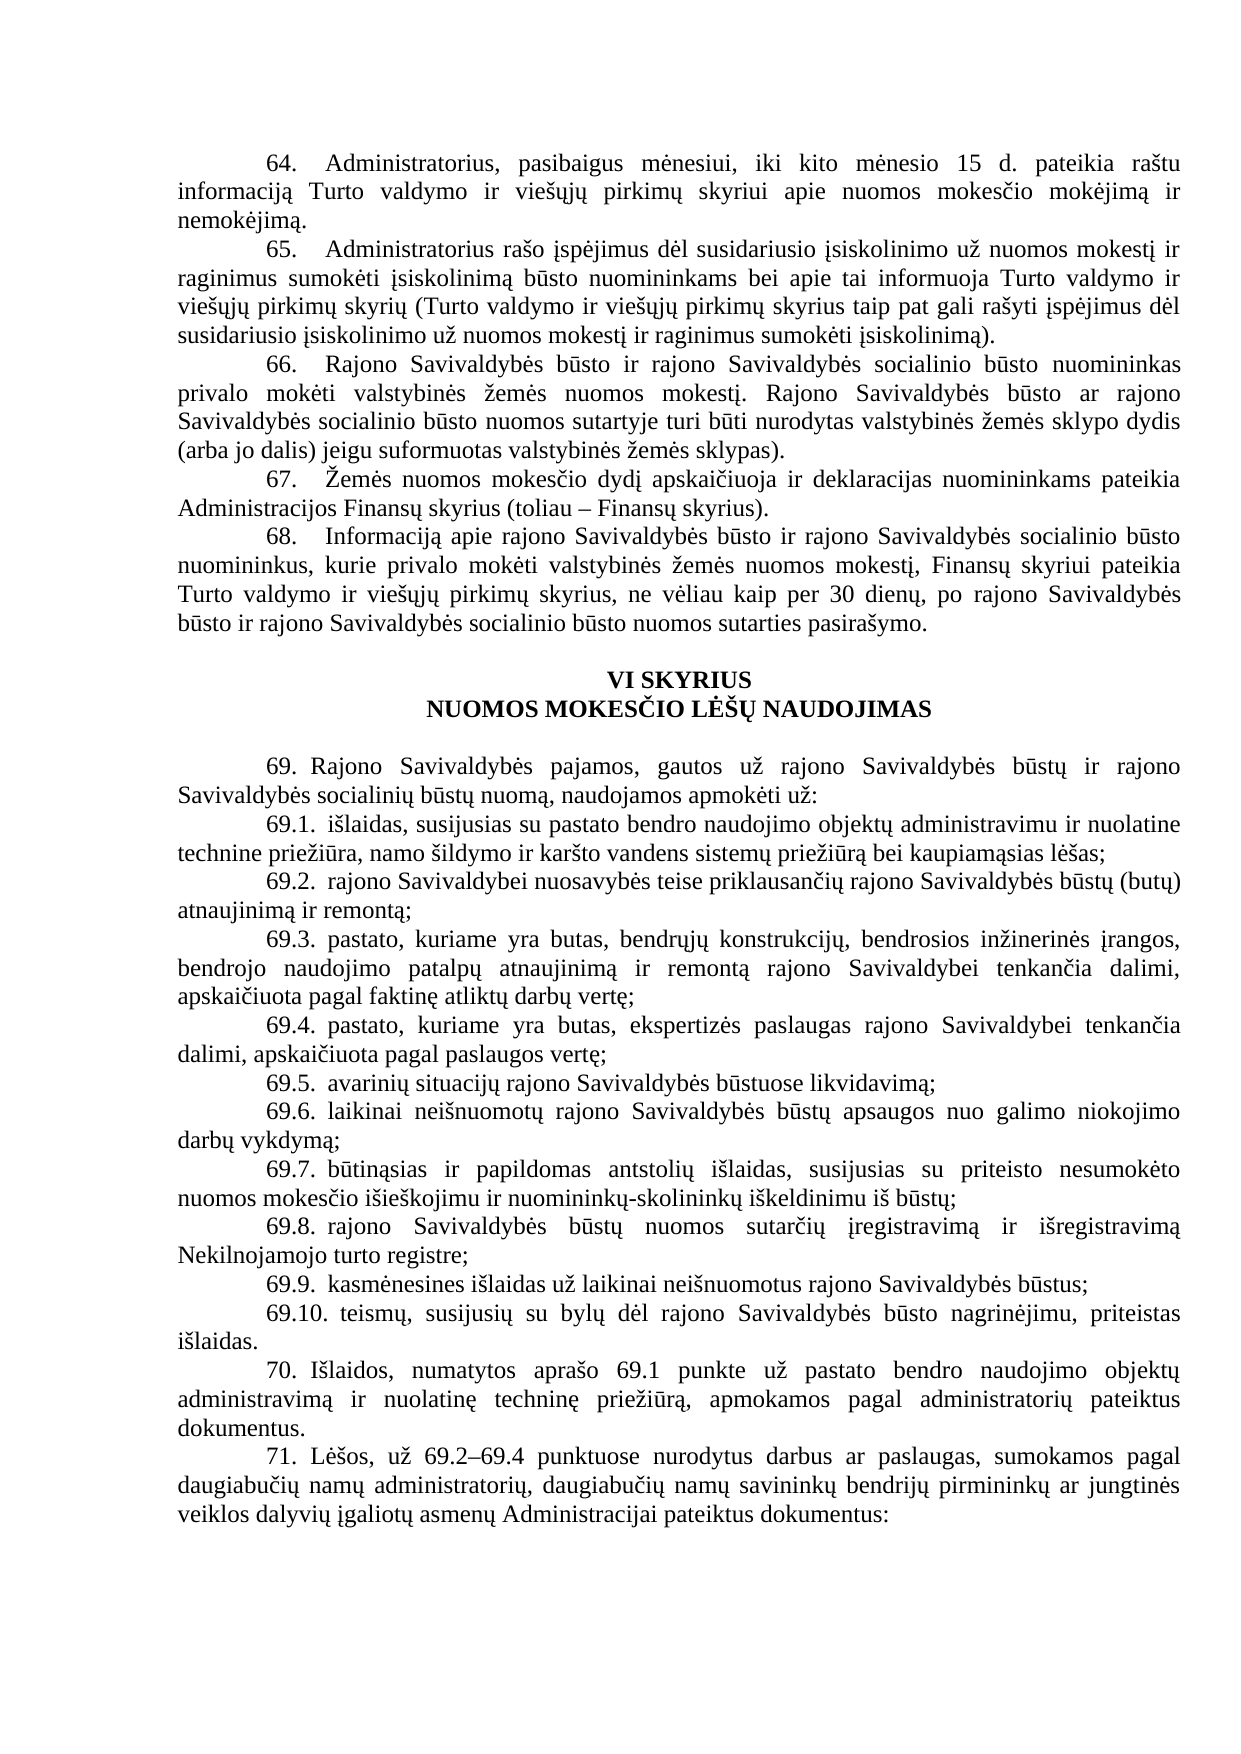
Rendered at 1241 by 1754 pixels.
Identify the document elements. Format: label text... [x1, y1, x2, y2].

text 69.7. būtinąsias ir papildomas antstolių išlaidas, susijusias su priteisto nesumokėto nuomos mokesčio išieškojimu ir nuomininkų-skolininkų iškeldinimu iš būstų; [177, 1154, 1181, 1211]
text 69.6. laikinai neišnuomotų rajono Savivaldybės būstų apsaugos nuo galimo niokojimo darbų vykdymą; [177, 1096, 1181, 1154]
text 69.1. išlaidas, susijusias su pastato bendro naudojimo objektų administravimu ir nuolatine technine priežiūra, namo šildymo ir karšto vandens sistemų priežiūrą bei kaupiamąsias lėšas; [177, 809, 1181, 866]
text 69.3. pastato, kuriame yra butas, bendrųjų konstrukcijų, bendrosios inžinerinės įrangos, bendrojo naudojimo patalpų atnaujinimą ir remontą rajono Savivaldybei tenkančia dalimi, apskaičiuota pagal faktinę atliktų darbų vertę; [177, 924, 1181, 1010]
text 71. Lėšos, už 69.2–69.4 punktuose nurodytus darbus ar paslaugas, sumokamos pagal daugiabučių namų administratorių, daugiabučių namų savininkų bendrijų pirmininkų ar jungtinės veiklos dalyvių įgaliotų asmenų Administracijai pateiktus dokumentus: [177, 1441, 1181, 1528]
text 69.2. rajono Savivaldybei nuosavybės teise priklausančių rajono Savivaldybės būstų (butų) atnaujinimą ir remontą; [177, 866, 1181, 924]
text 70. Išlaidos, numatytos aprašo 69.1 punkte už pastato bendro naudojimo objektų administravimą ir nuolatinę techninę priežiūrą, apmokamos pagal administratorių pateiktus dokumentus. [177, 1355, 1181, 1441]
text 67. Žemės nuomos mokesčio dydį apskaičiuoja ir deklaracijas nuomininkams pateikia Administracijos Finansų skyrius (toliau – Finansų skyrius). [177, 464, 1181, 521]
text 68. Informaciją apie rajono Savivaldybės būsto ir rajono Savivaldybės socialinio būsto nuomininkus, kurie privalo mokėti valstybinės žemės nuomos mokestį, Finansų skyriui pateikia Turto valdymo ir viešųjų pirkimų skyrius, ne vėliau kaip per 30 dienų, po rajono Savivaldybės būsto ir rajono Savivaldybės socialinio būsto nuomos sutarties pasirašymo. [177, 521, 1181, 636]
text 69.9. kasmėnesines išlaidas už laikinai neišnuomotus rajono Savivaldybės būstus; [177, 1269, 1181, 1298]
text 64. Administratorius, pasibaigus mėnesiui, iki kito mėnesio 15 d. pateikia raštu informaciją Turto valdymo ir viešųjų pirkimų skyriui apie nuomos mokesčio mokėjimą ir nemokėjimą. [177, 148, 1181, 234]
text 69.8. rajono Savivaldybės būstų nuomos sutarčių įregistravimą ir išregistravimą Nekilnojamojo turto registre; [177, 1211, 1181, 1269]
text 65. Administratorius rašo įspėjimus dėl susidariusio įsiskolinimo už nuomos mokestį ir raginimus sumokėti įsiskolinimą būsto nuomininkams bei apie tai informuoja Turto valdymo ir viešųjų pirkimų skyrių (Turto valdymo ir viešųjų pirkimų skyrius taip pat gali rašyti įspėjimus dėl susidariusio įsiskolinimo už nuomos mokestį ir raginimus sumokėti įsiskolinimą). [177, 234, 1181, 349]
text 66. Rajono Savivaldybės būsto ir rajono Savivaldybės socialinio būsto nuomininkas privalo mokėti valstybinės žemės nuomos mokestį. Rajono Savivaldybės būsto ar rajono Savivaldybės socialinio būsto nuomos sutartyje turi būti nurodytas valstybinės žemės sklypo dydis (arba jo dalis) jeigu suformuotas valstybinės žemės sklypas). [177, 349, 1181, 464]
text 69.4. pastato, kuriame yra butas, ekspertizės paslaugas rajono Savivaldybei tenkančia dalimi, apskaičiuota pagal paslaugos vertę; [177, 1010, 1181, 1068]
text 69. Rajono Savivaldybės pajamos, gautos už rajono Savivaldybės būstų ir rajono Savivaldybės socialinių būstų nuomą, naudojamos apmokėti už: [177, 751, 1181, 809]
text 69.5. avarinių situacijų rajono Savivaldybės būstuose likvidavimą; [177, 1068, 1181, 1096]
text NUOMOS MOKESČIO LĖŠŲ NAUDOJIMAS [177, 694, 1181, 723]
text VI SKYRIUS [177, 665, 1181, 694]
text 69.10. teismų, susijusių su bylų dėl rajono Savivaldybės būsto nagrinėjimu, priteistas išlaidas. [177, 1298, 1181, 1355]
